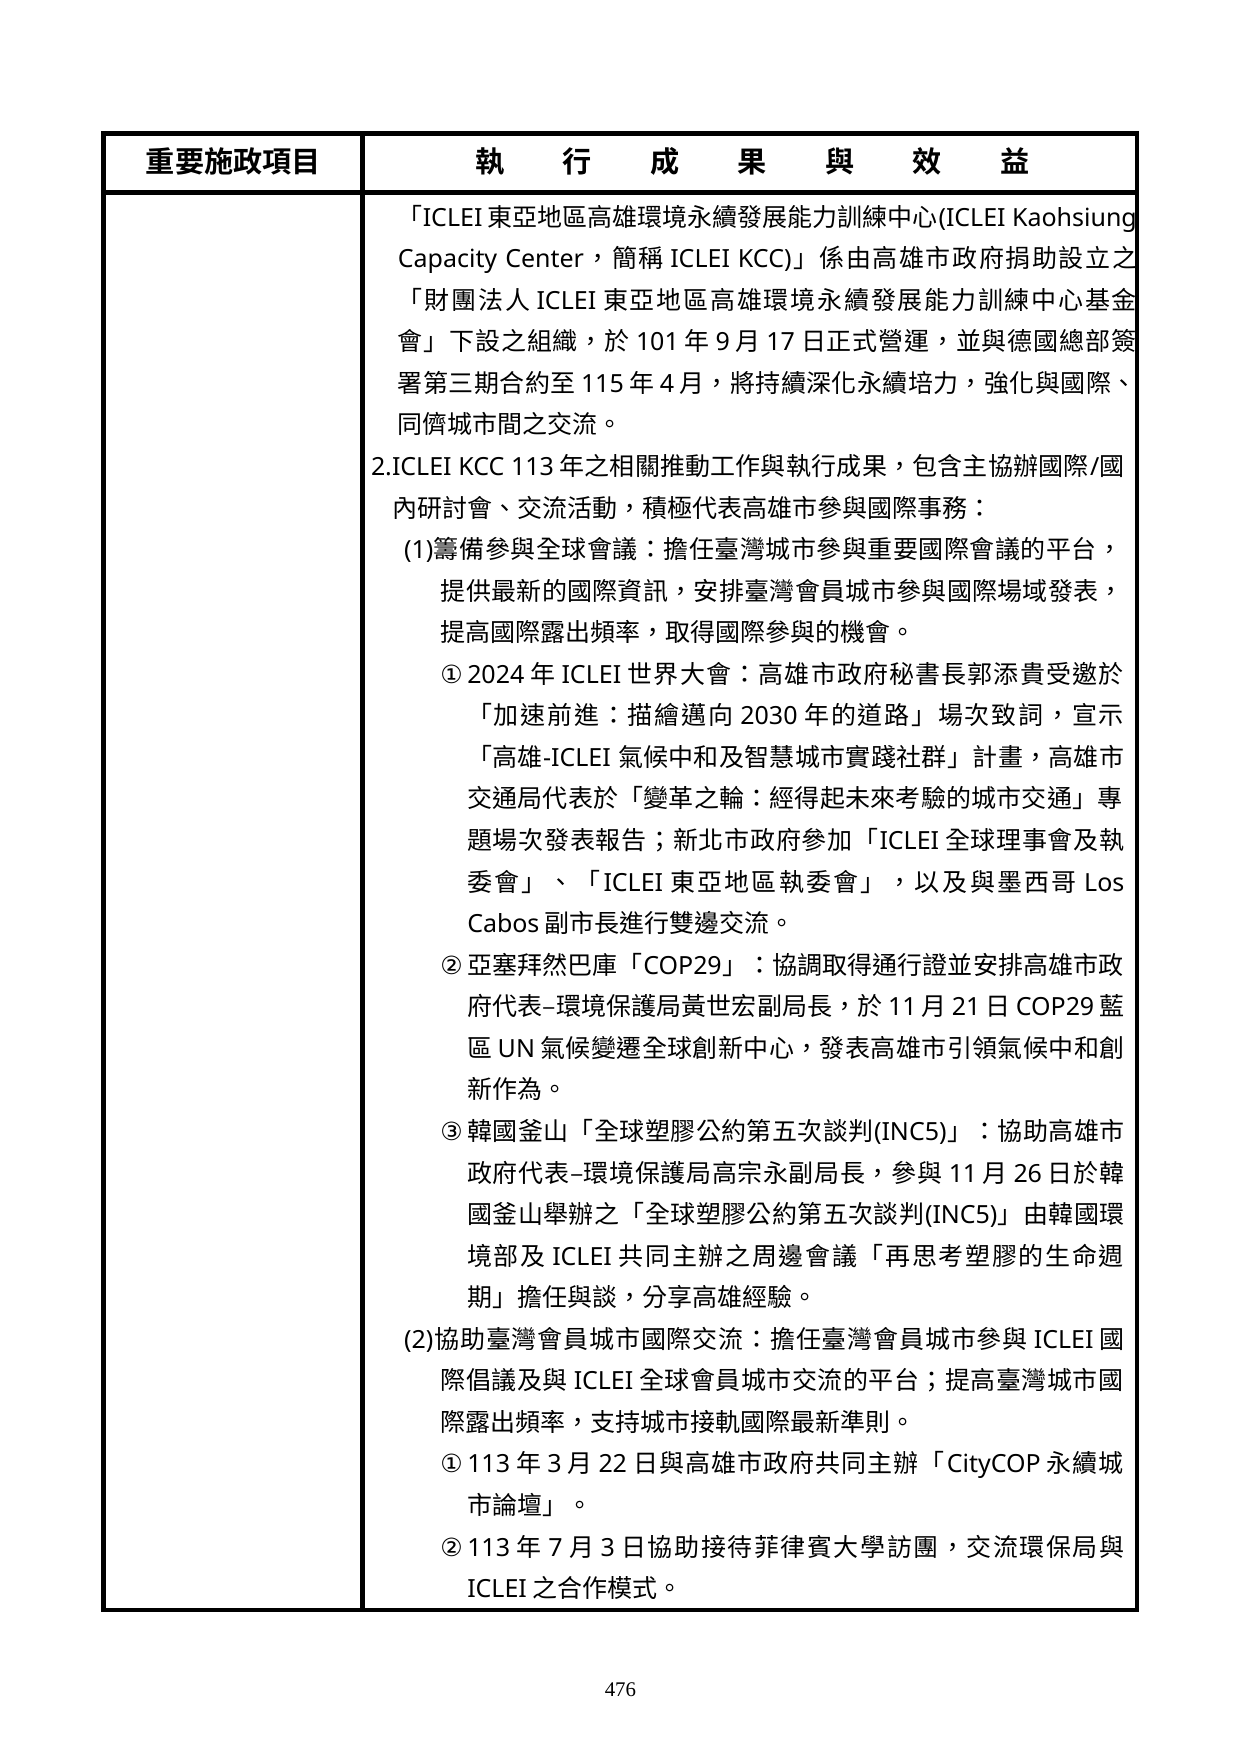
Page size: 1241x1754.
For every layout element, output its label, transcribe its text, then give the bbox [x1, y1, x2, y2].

table_cell 1.113年度受理固定源設置56件次、變更7件次、操作66件次、異動305件次、展延381件次及補換發證208件次，共計1,023件次。核發設置許可證74件、操作許可證730件。 2.執行702條製程許可證法規符合度查核，40根次公私場所排放口定期檢測現場監督作業，5點次之生煤含硫量檢測作業。 3.辦理5場次空污減量輔導會議、1場次法規宣導說明會及10場次技師簽證固定污染源許可文件查核作業。 1.本市公告應連線第一批至第五批公私場所共有30家工廠113根排放管道，除中鋼公司4根次無法裝設儀器之管道外，其餘皆已完成連線；而非公告對象自行連線共有8根。 2.相對準確度測試查核40根次、相對準確度測試監督35根次、標準氣體查核40根次、不透光率查核11根次、不透光率監督34根次、二氧化氮查核11根次、法規符合度查核55根次及現場評鑑3場次。 3.113年辦理「CEMS管理辦法宣導說明會」1場次。 1.113年度1-12月執行空污費申報建檔共5,452家次，空污費審查共5,452家次，收繳空污費共4億8,143萬餘元。 2.多元化查核，藉由現場查核、上下游比對及與固定空氣污染源管理資訊系統比對等方式，強化數據正確性及確認業者申報方式之合理性，其113年度共追繳空污費4,064萬元。 3.113年度共辦理2場次法規暨申報系統使用說明會，共邀集347家公私場所與會輔導。 1.執行159家次VOCs納管行業法規符合度查核及排放量確認作業。 2.VOCs行業別申報審查582件次、加油站相關申請文書審查434件次。 3.執行石化業設備元件檢測50,020個。 4.執行排放管道VOCs檢測10根次、管道異味官能檢測作業15點次、內浮頂槽浮頂上方VOCs濃度檢測20點次、半導體及光電業排放管道定性定量檢測20點次於酸性氣體檢測10根次。 5.執行50家加油站之油氣回收(A/L)檢測作業，另執行25站次氣漏檢測。另執行加油站油氣回收設施現場查核及輔導52站次，查有相關油氣逸散單元，現場立即輔導業者進行修護改善，VOCs逸散減少量為68.28噸。 1.轄內未列管公私場所清查作業256家次、戴奧辛及重金屬污染源巡查作業及法規符合度查核86根次。 2.可能污染來源工廠巡查作業407家次，並辦理輔導改善會議及輔導改善示範作業各2場次。 3.農廢露天燃燒巡查512公頃、設置露燃AI監控設備4處，共掌握露天燃燒點位289處。 4.執行管道檢測作業計戴奧辛13根次、重金屬4根次、PSN 5根次、異味10點次。 5.執行空氣污染物空品監測作業計戴奧辛4次、重金屬2次，揮發性有機物35次及酸鹼氣體12點次。 6.固定式OP-FTIR共4站連續監測各366日、移動式OP-FTIR移動站監測作業7場次共1,282小時。 1.室內空氣品質管制 核發室內空氣品質自主管理標章有效期總計261張，分別為優良級標章180家、良好級標章81家。 2.餐飲業油煙污染管制 受理申請餐飲業及攤商裝設或租賃空氣污染管末處理設備案件，已完成補助核發53家餐飲業，其中設備採用購置方式有54台、租賃有27台，共計新增81台設備，每年可削減懸浮微粒2.4008公噸、非甲烷碳氫化合物1.6163公噸。 3.紙錢集中燒及以功代金推廣 (1)於三大節慶及平日紙錢集中燒總收運量為1,417.20公噸。 (2)113年度1-12月以功代金響應金額總計為新台幣178.8萬餘元。 (3)統計113年紙錢集中焚燒及以功代金成果，推估約可減少燃燒紙錢1,434.68公噸，減少粒狀污染物污染物排放量5.06公噸。 1.完成排放量減量分析作業：高屏地區空氣污染物總量管制第一期程共列管468家既存固定污染源，統計至第一期程最後四季，實際減量約10,527公噸空氣污染物。 2.已核發削減量差額共113件，TSP、SOx、NOx、VOCs核發量分別為803.2、5,645.1、9,297.1、2,920.3公噸；並已有完成101件差額交易移轉案件，總交易移轉量合計為2,625公噸，及已辦理49家次固定污染源空氣污染物抵換。 3.已完成106家次公私場所提出新設或變更固定污染源污染物排放量增量抵換來源案件申請會審審核。 4.統計目前尚有實際削減量差額證明有效期屆滿辦理展延前，須將指定20%差額限交易予不同法人，包含：粒狀污染物約734公噸、硫氧化物634公噸、氮氧化物1,058公噸、揮發性有機物294公噸。環保局已於113年12月13日辦理總量管制說明會向各公私場所宣導。 5.已完成122家次清查作業，初步推估每年約可增加52萬元空污費稅收，並已完成8場次VOCs減量協談會議，顯示仍有改善及減量空間，預估完成後可減少66公噸排放量。 1.113年度營建空污費共徵收4,802件，徵收金額433,916,149元。 2.113年度共計完成19,674處次營建工地、河川疏濬工程等之(稽)巡查及建檔作業；1,819點次固定源散性粒狀污染物稽巡查作業；408處次工業區路面巡查作業、222點次營建噪音巡查及執行港區巡檢工作。 3.邀請本市營建業主、承包商、公家機關等單位，參與「營建工程空氣污染防制費查核及巡查管制宣導說明會」、技術轉移教育訓練、「優良智慧工地觀摩活動」。 4.推動本市營建智慧工地，落實智(自)主管理，核發129張施工機具清潔排放自主管理標章、27處營建工程設置科技化污染管理設施設備進行智慧監控、5處大型拆除或新建工程架設CCTV監控作業即時監控系統架設、58家工地及72家工廠參加自主管理並認養洗掃周邊道路，年度洗掃道路長度為67,554.15公里，PM10削減量達175.64公噸。 1.113年完成高屏溪裸露灘地里嶺大橋至雙園大橋間例行性巡查120天次。 2.113年辦理4場次校園宣導、2場區里宣導說明會，宣導人數共約1,065人次。配合環境部推動事項辦理1場次高屏溪河川揚塵預通報中級演練辦理1場次跨部、跨區聯繫會議。邀請專家學者辦理1場次綠色韌性工法現地勘查會議及河川智能改善措施會議。 3.113年針對高屏溪沿岸疏濬工程與砂石場周邊道路進行15,636公里洗街作業里程認養。 4.採用2部中型油電複合動力洗街車、2部柴油動力洗街車及2部小型掃街機具，針對本市PM10濃度較高行政區域與高屏溪沿岸道路，進行加強街道揚塵洗掃工作，113年度共計完成機具洗街26,957.28公里、機具掃街4,341.36公里。 5. 推估TSP削減量：360.176公噸；PM10削減量：69.134公噸；PM2.5削減量：16.708公噸。 1.113年度共計核定10案空品淨化區及10案清淨空氣綠牆，新增空品淨化綠地面積共4,588M2、綠牆垂直綠化面積共431.35 M2，並完成本市3個行政區（鳳山區、大寮區、小港區）全區裸露地調查，以上共計巡獲17筆裸露地，面積約為1.9825公頃，經輔導改善後，裸露地綠化或改善總面積約1.917公頃，改善完成率96.7%。 2.推動媒合72家企業及社區認養91處空品淨化區。 1.完成車牌辨識作業3,228,770輛次，取車號唯一為1,519,706輛次，已定檢數1,142,730輛次，經車牌辨識作業查驗行駛中車輛定檢率為75.2%。 2.完成機車路邊攔檢2,131輛次，其中不合格數268輛次，不合格率為12.6%；檢測不合格機車已複驗244輛次，改善完成率為91%。 3.113年淘汰1-4期老舊機車共41,336輛。 4.空氣污染物削減量統計截至113年12月止，NOX削減量為97.9噸，PM2.5削減量為18.6噸，NMHC削減量為441.7噸，CO削減量為1,305.4噸，主要的削減量來自定檢不合格機車調修改善、老舊機車淘汰、未定檢機車路邊攔檢不合格複驗改善。 5.二行程汰舊補助已完成撥款450件。汰舊並新購電動二輪車補助已完成撥款1,398件。純新購電動二輪車補助已完成撥款4,895件。 6.完成年度充電站巡檢工作21座及使用率低充電站拆除或轉移1座公共充電站。 1.113年柴油車檢測排煙22,186輛次，取得柴油車自主管理標章20,965輛次。 2.完成路邊攔檢排煙260輛次,不合格92輛次,不合格率為35.4%；油品送驗40件進行含硫量檢測，其中有3件檢驗不合格。 3.授權13家認可保養廠站執行排煙檢測作業，113年檢驗5,153輛。 4.推動「行動檢測站」到場檢測服務作業，113年檢驗4,802輛，核發4,573張自主管理標章。 5.執行車上診斷系統(OBD)查驗88輛，9輛異常車輛現已完成改善。 1.第一期空氣品質維護區，111年2月5日實施，統計113年進出車輛符合率89.3%。 2.第二期空氣品質維護區，112年4月20日實施，統計113年進出車輛符合率97.6%。因應高雄港區第七貨櫃中心開始營運，擴大劃設修正管制範圍及對象，包含船舶、柴油車輛、施工機具及無牌解櫃車輛，已於113年12月13日進行修正草案預公告。 3.高雄市鹽埕國民小學空氣品質維護區，113年9月1日實施，統計113年進出車輛符合率91.2%。 4.高雄市崗山之眼、旗津海岸公園、紅毛港文化園區及衛武營國家藝術文化中心等觀光風景區空氣品質維護區，預計114年7月1日正式實施管制。 5.高雄市四座資源回收廠及清潔隊停車場為空氣品質維護區，113年12月5日市政會議審核通過，後續提送環境部審議，預計114年8月1日實施。 6.高雄國際航空站空氣品質維護區，113年12月5日市政會議審核通過，後續提送環境部審議，預計114年10月1日實施。 7.高雄臨海產業園區空氣品質維護區，管制對象為柴油車輛，已於113年9月23日辦理協商會議。 1.蒐集本市及鄰近空品區環境背景與空品資料，以瞭解環境負荷及空氣品質現況。本市113年空氣品質良率(AQI≦100)為90.3%，首度突破九成，顯示高雄市空品呈逐年改善趨勢。 2.依空氣品質現況、未來發展趨勢及本市地方特色，研擬各項空氣品質管理目標與對策，撰寫「高雄市空氣污染防制計畫（113年至116年）」。 3.整合各項空氣品質管理成效宣導成果，並辦理1場次成果發表宣導活動，參與人數約1,600人。 4.空氣品質管理中心系統中建置緊急應變查詢處理系統，整合GIS圖資功能，提供空氣品質資料、氣象資訊、工業區環境監測資訊、CEMS資料、固定污染源相關查詢功能，並於地理資訊系統內以圖示、圖表顯示查詢結果。 視空氣品質狀況，啟動空氣品質惡化相關防制措施，113年共啟動86天。 維護本市轄內1,350點空氣品質微型感測器，經由分析監測數據，掌握污染熱點區域及好發時段，作為空氣污染稽核輔導應用參考，以提升稽查成效，彙整113年度裁罰件數為55件，累積開罰911.5萬元。另針對污染事件提供分析累積應用328件次。 113年度審查案件數，合計共4件。初審及現勘後全數合格，已函送高雄國際航空站辦理後續複審事宜。 交通噪音監測：113年度完成本市各噪音管制區民眾陳情交通噪音監測共4件。 1.113年聲音照相科技執法設備共計22套(固定式20套、移動式2套)。 2.113年辦理環警聯合稽查117場、執行移動式聲音照相124場，共計241場。 3.113年疑似噪音車輛通知到檢3,946件，檢測2,028輛次，裁罰件數1,338件，累積開罰247.23萬元。 執行本市24處噪音測站定期監測，監測結果按季陳報市府主計處及環境部。 執行本市環境中射頻電磁波及環境中極低頻電場及磁場非屬原子能游離輻射之檢測業務，共計檢測40件。 1.人工監測站：本市設有5座，每月採樣1次，監測項目包括總懸浮微粒(TSP)、鉛、落塵量、氯鹽、硝酸鹽及硫酸鹽等，全年檢測160件樣品，280項次，檢測結果皆按月公布供民眾查詢。 2.自動監測站及監測車：本市設有5座空氣品質自動監測站及環境部13站，共計18站，並另設置3部空氣品質監測車，全天候24小時監測本市空氣中懸浮微粒(PM10)、細懸浮微粒(PM2.5)、臭氧、總碳氫化合物、二氧化硫、氮氧化物、一氧化碳等項目，監測數據即時傳送至市府資訊中心，可提供市民即時空氣品質查詢服務。 1.嚴格管制工廠、經中央主管機關指定之事業及污水下水道系統所排放之放流水水質，合計稽查1,872次、採樣593次。 2.對嚴重污染者限期改善，逾期不改善者處以按日連續處罰，並督促改善廢水處理設備，處分40廠次限期改善。 3.勤查廢水處理設備及督促事業依規定設置廢水處理專責人員，已有效防治水污染，完成設置專責人員事業查核353家。 4.落實審核水污染防治各項許可文件，並依法徵收審查費、證書費及規費，完成轄內水污染防治許可案件審核共1,277件，依申請案件類別統計，申請水污染防治措施計畫者有313件、排放地面水體許可證145件、簡易排放許可文件229件、貯留許可文件83件、營建工地逕流廢水削減計畫410件、水措及污泥處理改善計畫4件、廢水管理計畫8件、試驗計畫書6件、CWMS措施說明書及確認報告書79件。 5.辦理法規說明會，加強宣導水污染防治技術、轄內流域水污染管制區草案說明，並持續推動畜牧業者及農民釐清沼液沼渣施肥相關疑慮，113年度辦理事業水污染防治法規說明會於6月13日、6月20日、7月17日、7月31日、10月29日及11月7日，共7場，對象為本市列管事業(包含畜牧場、水污染管制區村里民眾等)，說明會主題為「沼液沼渣媒合宣導會」、「高雄市後勁溪水污染管制區(草案)公聽會」及「阿公店溪水污染管制區(草案)公聽會」等。 6.辦理水污染防治費徵收、查核、審查結算等作業，提升申報審查品質，共完成通知查核54家、催繳335家及輔導報繳317件。 7.提升畜牧糞尿廢水處理之資源再利用，提高氨氮回收量及農地農作之效益，輔導辦理畜牧場推動沼液沼渣及放流水回收138家，完成沼液集運2,552趟次、集運施灌量10,013.5公噸。 於113年12日14日辦理水環境巡守隊成果發表會，感謝水環境巡守志工這ㄧ年來，對高雄市區內水環境品質辛苦的維護，及增進巡守隊彼此間的交流，加強巡守隊與環保局間的聯繫。 1.河川水質監測:每月分析本市愛河、前鎮河、鳳山溪、後勁溪、鹽水港溪、典寶溪、阿公店溪（環保局2處監測站）等水質，全年檢測277件樣品，4,201項次。 2.湖潭水質監測:每月分析本市內惟埤、蓮池潭、金獅湖等水質，全年檢測14件樣品，126項次。 1.持續監控本市飲用水水質、並加強進行自來水水質監測、包盛裝飲用水水源水質稽查與水源供應許可證之核發，掌握水質狀況，以確保本市飲水之安全。 (1)執行自來水配水系統用戶管線固定點採樣共完成524件，合格515件，合格98.28%，不合格項目已立即要求自來水事業改善完成；簡易自來水抽驗水樣7件，合格6件，合格率85.71%。 (2)執行自來水淨水場水源水質稽查計53場次，合格率98.11%；執行簡易自來水水源水質稽查計8場次，合格率100%。 (3)執行飲用水連續供水固定設備稽查536件，合格率99.63%；抽驗水質303件，合格率100%。 (4)執行自來水水質處理藥劑稽查12件，合格率100%；採樣檢驗藥劑12件，合格率100%。 (5)執行包裝及盛裝飲用水水源查驗20件，合格率85%，不合格部分已請業者改善完成；盛裝水站(加水站)核發水源供應許可證406件次，稽查126件次。 2.飲用水水質檢驗全年檢驗1,341件樣品，10,632項次，其中包括自來水水源水質及其管線水質、簡易自來水水源水質、地下水水源水質、飲水機水質及市民免費飲用水之檢測服務等。 3.飲用水水源水質保護區或飲用水取水口一定距離內之土地申請查註案件213件，查註地號為712筆。 4.飲用水安全維護之宣導： (1)113年9月11日飲水設備維護好，你我飲水沒煩惱/高雄市政府環境保護局臉書。 (2)113年10月29日水源水質保護區，零污染飲水安心每一口/高雄市政府環境保護局臉書。 (3)113年12月25日飲水設備維護好，你我喝水沒煩惱/高雄市政府環境保護局臉書。 5.113年度辦理「安全飲用水宣導」之活動於113年4月11日、113年4月16日、113年4月18日、113年4月26日、113年5月3日、113年5月29日、113年7月11日、113年8月8日、113年8月10日、113年9月8日、113年10月24日，共辦理13場次，參與人數共計846人，對象為高雄市加水站水源供應業者、高雄市醫療院所、長照機構、護理之家、交通場站、圖書館、社教機構、政府機關、簡易自來水管理單位及學校師生，宣導主題為「安全飲用水、水源供應許可管理辦法、飲用水連續供水固定設備使用及維護管理辦法」及「DIY簡易淨水系統實作」等。 1.113年度高雄市土壤及地下水調查及查證工作計畫： (1)完成250組土壤樣品分析及147口次地下水監測井採樣分析作業。 (2)執行本市上半年497口及下半年476口地下水監測井巡查作業，並計94口外觀維護、16口井體修復、49口井況評估、25口再次完井、5口異物排除、4口標準監測井設置、13口標準監測井廢井、19口簡易井設置及21口簡易井廢井等作業。 (3)每月一次場址現場監督查核工作。 (4)辦理3場次(9小時)土壤及地下水污染整治技術與相關法令教育課程、2場土污法相關法規說明會及3場次校園土壤及地下水污染預防觀念宣導說明會。 (5)辦理網路申報審查本市今年3次約1,184家貯存系統申報資料；執行本市16處地下儲槽系統基本資料及法規符合度查核及40處具高污染潛勢地下儲槽系統預防性體檢工作，並審核新設、更新設置計畫及完工報告書計17件。 (6)執行並完成50處地上儲槽缺失複查及2處新增地下儲槽符合度確認及輔導工作。 (7)配合環境部執行阿公店溪之阿公店橋、河華橋與前州橋、舊港橋三處河段3段河道之底泥品質管理工作、高雄市轄內農地土壤污染預防之定常性工作(包含灣裡圳、湖內二仁圳、曹公圳、復興渠等4站次水質連續自動監測)、事業土地污染預防工作(A群54家、B群18家及C群14家現勘輔導作業)。 2.「中油高煉廠土壤與地下水污染監督管理與專業技術支援計畫(計畫期程至113年10月)」： (1)執行第1-1區及第2-1區土壤污染改善完成查證作業，計執行7點次土壤VOCs、TPH分析作業。 (2)執行第三區離地改善土方改善完成查證作業，計執行1點次土壤重金屬、VOCs及TPH分析作業。 (3)執行第四區土壤及地下水污染改善完成查證作業，計執行22點次土壤VOCs及TPH分析作業；計設置6口簡易井、1口標準井，及執行8口次地下水VOCs及TPH分析作業。 (4)執行第三階段土壤及地下水污染改善完成查證作業，計執行183點次土壤VOCs及TPH分析作業；計設置16口簡易井、1口標準井，及執行23口次地下水VOCs及TPH分析作業。 (5)累計20次廠內列管場址現場查核作業(每2週1次)及10次廠外列管場址現場查核作業(每月1次)。 (6)協助辦理6場次中油高煉廠監督查核會議。 (7)完成66件報告審查及協助辦理11場專案分組會議。 3.「高雄市前鎮區瑞南段含氯有機溶液非法棄置場址風險管控計畫(計畫期程至113年12月)」 (1)完成約6噸含氯有機廢液抽除及清運處理作業。 (2)完成8口次地下水井設置。 (3)完成42組地下水採樣檢測分析工作。 (4)完成14組地表(室外)、室內空氣採樣檢測分析工作。 (5)每月至少一次場址現場監督查核工作。 (6)辦理周邊地下水污染團變動控制工作，對污染團移動進行周界污染物圍堵控制作業。 (7)辦理健康風險評估工作，包含健康風險溝通、問卷設計、收集及結果評析。 4.「112年度高雄市土壤及地下水品質監測及管理計畫(計畫期程至113年5月)」： (1)每月一次場址現場監督查核工作(路竹區、彌陀區、岡山區、燕巢區、大社區、前鎮區)。 (2)完成31組土壤樣品分析及35口地下水監測井採樣分析工作；標準監測井廢井13口次、標準監測井設置1口次、簡易監測井設置4口次及簡易井廢井4口次。 (3)每四個月定期審查本市加油站申報資料。 (4)完成土污法八九條公告事業判定1,295件；土壤污染評估調查及檢測資料審核64件；公告事業現場查核54家。 (5)辦理3場次土壤及地下水污染整治技術與相關法令教育課程或訓練。 5.「113年度高雄市土壤及地下水品質監測及管理計畫(計畫期程至114年3月)」： (1)每月一次場址現場監督查核工作(路竹區、彌陀區、岡山區、燕巢區、大社區、前鎮區)。 (2)完成22組土壤樣品分析工作及22口地下水監測井採樣分析工作；標準監測井設置3口次、簡易井設置3口次、10口簡易井廢井。 (3)每四個月定期審查本市加油站申報資料。 (4)完成土污法八九條公告事業判定1,119件；土壤污染評估調查及檢測資料審核45件；公告事業現場查核57家。 (5)辦理2場次土壤及地下水污染整治技術與相關法令教育課程或訓練。 1.本市目前公告及列管之土壤、地下水污染場址總計58處，包括15處整治場址、36處控制場址、4處應變措施計畫場址及3處地下水受污染限制使用地區，列管面積約669.15公頃。 2.本市113年度異動公告列管之土壤、地下水污染場址為1處，苓雅區2處場址合併為一處控制場址。 3.本市113年度解除公告列管之土壤、地下水污染場址總計4處，包括3處控制場址及1處應變措施計畫場址。 4.113年度共召開本府土壤及地下水污染改善推動小組4場次及專案分組委員46場會議。 1.輔導本市512家列管毒化物業者依毒性及關注化學物質管理法規定運作，現場輔導查核共計1,006家次，告發25件，辦理毒性化學物質運送聯單報備及變更共47,669件。 2.審核及核發毒化物許可證、登記文件、核可文件、關注化學物質核可文件、專責人員設置等新申請、換發、補發、展延、註銷案件共647件。審核「危害預防及應變計畫」、「運送之危害預防及應變計畫」、「應變器材、偵測及警報設備設置及操作計畫」共364件。 3.會同警察及監理單位人員實施「高雄市加強毒性化學物質運送管理聯合輔導稽查實施計畫」，計畫期間計攔檢42車次，攔查結果符合規定。 4.本年度邀請專家學者針對毒化物運作業者發生毒化災或火警事故，並擇毒性及關注化學物質達分級運作量之業者執行現場勘查輔導，提供毒化物運作業者改善建議，共8家。 5.113年3月28日辦理2場次毒性及關注化學物質管理法規宣導及系統操作說明會、113年8月5日辦理2場次毒性及關注化學物質管理法規宣導及系統操作說明會。 6.113年5月17日及113年10月25日辦理2場次學校安全使用化學物暨食安宣導活動、災害防救疏散避難宣導活動及演練及運作化學物質宣導說明會。 7.113年11月22日辦理113年度高雄市毒性及關注化學物質管理執行成果暨聯防組織交流分享會。 1.加強環境用藥製造、販賣業及病媒防治業之查核，並辦理環境用藥製造、販賣業及病媒防治業之許可執照審核，共計列管環境用藥製造業3家、販賣業70家、病媒防治業214家、告發處分56件。 2.113年度依據環境用藥管理法相關規定，加強偽造、禁用、劣質環境用藥及其標示查核，計查獲偽造、禁用、劣質環境用藥53件；執行市售環境用藥標示查核1,105件，環境用藥廣告查核250件。 3.環境用藥宣導： 113年2月3日社群網站發布「環境用藥照步來-春節掃除尚安心」、113年2月11日社群網站發布「進口環藥須許可-攜帶環藥限自用」、113年4月19日社群網站發布「拿出你的筆記本~迎接環境用藥小學堂」、113年7月10日社群網站及影音網站發布「販售環境用藥~你不能不知道的事」、113年12月10日社群網站發布「環藥小學堂開課啦！」。 4.113年5月29日辦理1場次環境用藥管理法規及資訊系統操作說明會、113年9月24日辦理1場次環境用藥安全宣導說明會、113年9月24日辦理1場次環境用藥管理法規及資訊系統操作說明會。 5.除草劑宣導： 113年度辦理「非農地禁用除草劑宣導」活動共5場次，參與人數共計405人，宣導內容涵蓋除草劑對環境的影響並配合電動割草機除草示範，強化民眾對環保之認同進而以機械除草取代除草劑。 1.毒災聯防組織編制規劃： 本市列管毒性化學物質運作廠商達421家，為能即時於毒性化學物質災害事故發生時，迅速啟動聯防組織成員協助救災，依區域及毒化物特性分為13組，並不定期辦理相關訓練課程，以加強現場應變人員對毒災處理程序及應變設備操作之熟悉程度。 2.無預警通聯測試： 針對本轄毒化物運作業者辦理毒化物運作場所災害通聯測試，113年度共計辦理30場次。 3.現場無預警測試： 針對本轄毒化物運作業者辦理現場無預警測試及毒災沙盤推演，以隨機抽測方式對工廠單位進行施測，由現場人員立即進行應變處置，加強廠方救災應變能力，113年度共計辦理13場次。 4.毒災通聯測試： 針對本轄區聯防組織業者，進行災害資訊聯人電話測試，確認業者登載於聯防資訊系統電話正確性，113年度共測試206家。 1.113年2月29日配合辦理「高雄市三合一(動員、戰綜、災防)會報正式演練」。 2.113年7月25日配合本府辦理「民安10號演練」。(因凱米颱風發布陸上颱風警報，為即時投入災害救援任務，故停辦此演練。) 3.113年9月21日配合教育部於國立中山大學辦理「國家防災日示範演練」。 4.113年11月8日於聯成化學科技股份有限公司林園廠辦理「高雄市毒性及關注化學物質災害應變演練」。 5.113年11月28日辦理「高雄市政府環境保護局毒災應變模擬演練」。 6.113年12月10日辦理「毒災模擬演練-平板系統操作說明」。 7.擇定本市岡山本洲產業園區作為本年度災害疏散避難規劃之標的，藉由ALOHA模擬模式針對岡山本洲產業園區範圍內之毒化物運作場所進行毒化物災害風險潛勢分析，並將風險潛勢結果透過地理資訊系統進行圖層套疊，評估鄰近收容點之適切性。 1.每週垃圾清運5日，113年清運541,340公噸。 2.本市實施垃圾不落地措施，包含各級公私立學校，民眾配合良好，不僅減少垃圾堆置點及髒亂產生，同時提升市容景觀。 3.維護市容環境，每日執行街道清掃，113年人力清掃慢車道面積 1,469,854,800平方公尺；113年掃街車清掃快車道面積 395,980,155平方公尺。 4.為維護市容觀瞻及增加停車位，廢棄車輛委託民營拖吊，113年移置汽車317輛、機車2,149輛。 1.廚餘回收每週隨垃圾車回收5日，113年廚餘回收量69,943公噸，回收率4.05%。 2.資源回收每週每條清運路線由資源回收車回收2日，113年資源回收量96萬3,095公噸，資源回收率57.26%。 3.「高雄市巨大廢棄物回收再利用廠」，113年(截至11月)巨大廢棄物回收再利用26,985公噸、回收再利用率90.25%。 4.113年度於龍華市場辦理「我自己有『袋』，無塑來買菜」減塑宣導活動，除宣導攤商不主動提供一次性塑膠袋，自113年6月1日起至11月30日止，民眾只要自備購物袋或環保容器，進行「不塑消費」，即有機會抽得龍華市場減塑消費券，單龍華市場就有91家攤商響應，預估活動期間可減少約13萬個塑膠袋使用，減量率約20%。 5.輔導高雄市願意提供環保外送服務共計有205家業者，並於113年於三多商圈20家店家辦理自備循環容器優惠活動，活動自113年6 月1日至11月30日止，活動期間減少使用一次性飲料杯2,280個與 一次性紙餐盒2,374個，共計減少碳排放量1,198.8 KgCO2e。 6.辦理113年度回收達人資源回收兌換活動(含區隊活動)及希望種子資收站兌換活動，回收廢乾電池7,554.68公斤。 7.113年度查核輔導政府部門、學校、百貨公司及連鎖速食店等一次用塑膠吸管使用情形297家次。 1.登革熱防治作業持續配合市府「孳檢為主，消毒為輔」之登革熱防治策略，除進行本府各機關、學校、團體及公私場所登革熱病媒蚊孳生源之清除、輔導及檢查外，並特別加強宣導一般民眾對於室內外環境孳清工作之重視。 2.環保局所屬各區清潔隊配合各區公所列管之空地髒亂資料，由區公所先行確認複查後，函請環境髒亂空地之所有人限期改善，並由環保局配合督促改善。若屆期經稽查仍未改善，環保局則依廢棄物清理法予以告發處分。 3.針對確定及疑似病例個案周遭，加強其室內外緊急防治工作(含孳生源清除、孳生源檢查及戶內外消毒)。 4.113年仍配合本府『生態滅蚊』之策略，工作上則以『孳檢為主、消毒為輔』，實務上由環保局登革熱防治隊及各區清潔隊於平日進行室內外孳檢工作，於有發現孳生源時，再進行必要之噴藥消毒工作，一方面避免藥劑噴灑過度污染環境及病媒蚊產生抗藥性、一方面亦避免民眾因過度噴藥爆發民怨。 5.針對登革熱高風險及列管場域，由登革熱防治隊及各區隊派員續進行孳檢工作以降低病媒蚊密度，另為呼籲民眾落實登革熱居家防治，落實執行公權力並搭配各里進行家戶宣導，由家戶自身做起，務求滅絕病媒蚊孳生源。並由登革熱防治隊繼續佈放誘殺桶，持監測本市病媒蚊的密度，將所收集數據來反映該區成蚊密度，供各區級指揮中心作為參考。 6.113年輔導檢查清除22,379里次、清除髒亂點10,083處、清除孳生源678,004公斤。孳生源投藥54,152處、總消毒面積15,089,665㎡；登革熱病媒蚊防治工作總投入人力102,908人次。 7.依據「高雄市登革熱生態滅蚊防疫計畫」，113年度本府維持執行1次預防性定期戶外消毒工作，避免噴藥過度造成環境污染及蚊蟲抗藥性影響防疫，並於實施前先函請各區公所，轉知所屬各里辦公處及里民配合居家環境整頓以提昇防治效果，實施期間為113年3月7日至113年4月30日；餘則針對登革熱個案或特定事件造成之環境衛生不良區域實施消毒作業。 製作電子宣導圖卡積極宣導民眾「做好環境整頓為主、投以滅鼠餌劑為輔」之正確防除觀念，以防治家鼠危害，維護居家環境品質。採購滅鼠藥劑以進行家鼠防治及防範鼠類相關疫病。 1.每年年底由各區隊提報來年各行政區清疏目標及路段，並定期將每日清疏作業情形上傳溝渠清疏平台公告市民周知，另發現水溝結構異常將立即通報相關單位進行改善，務使市區排水順暢，保護市民生命財產安全。 2.113年清疏長度共3,087.003公里，清疏污泥重量18,230.99公噸。 每年汛期前完成各行政區域易淹水路段清疏作業，提升易淹水路段排水順暢度，並於豪雨特報及颱風期間，請各區清潔隊再次加強轄區易淹水及低窪路段洩水孔巡檢作業，以確保排水順暢。 1.配合環境部環境管理署政策持續推動「全面提升優質公廁精進計畫」，逐年辦理公廁特優場所認證，加強公廁維護檢查，113年共檢查本市列管公廁73,527座次。 2.每月將彙集各區清潔隊公廁檢查成績報表，提報環境部EcoLife網頁系統。 3.為支援提供本府各機關團體、市民辦理各項活動使用，環保局備有流動廁所2輛，113年度租用93車次，租金收入215,600元。 113年環境部環境管理署，補助汰換低碳垃圾車23輛(6立方公尺密封壓縮式垃圾車1輛、8立方公尺密封壓縮式垃圾車5輛、10立方公尺密封壓縮式垃圾車2輛及12立方公尺密封壓縮式垃圾車15輛)。 1.推動執行機關加強辦理資源回收工作，利用勤前教育、勞安訓練及教育訓練課程，加強宣導回收清運及貯存之作業及規範。 2.配合環境部管理署推動資源回收相關工作，包括推廣市場不主動提供一次性塑膠袋；追蹤輔導歷年推動設置之資源回收站持續經營及精進作法，於資源回收貯存空間增設多種分類設施並加強環境美化，補助12處社區及36處學校機關購置資源回收設施。 3.加強轄區責任業者約3,906家及販賣業者列管約6,465家，主動稽查商品是否確實標示資源回收標誌及是否依規定設置資源回收設施。 4.落實回收處理業的管理，針對轄區達一定規模登記為回收處理業者82家，未達一定規模回收業者183家，實施輔導事宜，以有效落實形象改造工作。 5.加強辦理資源回收宣導活動場次達918場以上，並藉由電子媒體或平面媒體提升宣導效益，媒體宣傳(導)則數達386則，另為配合環境管理署政策，加強廢照明光源防破宣導、二次電池回收宣導、廢紙容器與廢紙分開回收宣導、玻璃分色宣導及電子電器逆向回收宣導工作。 1.為因應本市清潔隊人力不足與儲備人員用罄問題，業已公開辦理「110年清潔隊員甄試」，總計錄取850名正、備取員額，冀可有效補足至113年之人力缺口。 2.其中正取人員172名及第一梯次備取人員35名、第二梯次備取人員86名、第三梯次備取人員17名，第四梯次備取人員86名、第五梯次備取人員25名、第六梯次備取人員70名、第七梯次備取人員29名，第八梯次備取人員100名、第九梯次備取人員24名、第十梯次備取人員69名、第十一梯次備取人員46名、第十二梯次備取人員62名均已分發進用。 1.環境部113年度辦理「112年度垃圾焚化廠焚化底渣再利用查核評鑑」，本府榮獲「特優」。 2.執行垃圾焚化底渣委託及自辦篩分再利用處理計畫，113年度1-12月再利用處理中區、南區、仁武、岡山資源回收廠及路竹掩埋場活化工程產出底渣(含損耗)共189,973.02公噸。 1.輔導轄內再利用機構新設申請：為落實我國推動廢棄物管制政策以「資源循環零廢棄」為目標，透過源頭減量、重覆使用、物料再生、能源回收等政策，輔以「物質永續循環利用」及「資源利用效率極大化，環境衝擊影響極小化」，積極推動廢棄資源循環整合，降低以焚化或掩埋之處理方式，經統計113年，本轄領有再利用檢核身分之再利用機構共計430家。 2.輔導轄內既設再利用機構提升量能：統計113年，事業廢棄物再利用率共計87.69%。 1.清運處理本市水肥公民營清除處理機構清除之水肥，轉運至污水下水道系統處理廠處理，113年度共處理本市水肥79,312.84公噸。 2.113年度環保局大寮衛生掩埋場處理本市廢棄物溝泥計17,027.50公噸，民生污水處理廠(水利局轄管)污泥計0公噸，鳳山溪河道清淤淤泥計1,485.40公噸。 3.113年度環保局路竹阿蓮區域性垃圾衛生掩埋場妥善處理本市中、南區資源回收廠及岡山、仁武焚化廠產生之飛灰衍生物共計60,511.64公噸。 1.辦理南星計畫中程計畫暨各掩埋場第十七期環境品質監測計畫(後續擴充)。 2.西青埔衛生掩埋場辦理沼氣再利用發電，113年度共處理沼氣計222.128萬立方公尺，發電量計355.4萬度。 3.已封閉復育完成之大社與旗山垃圾掩埋場設置再生能源太陽光電發電，113年度發電度數共計約198萬度。 4.環境部辦理環保局公有掩埋場第三級查核，旗山及燕巢區域性掩埋場查核結果無扣點。 1.持續擴大列管事業廢棄物產源：落實執行環境部公告「應以網路傳輸方式申報廢棄物之產出、貯存、清除、處理、再利用、輸出及輸入情形之事業」及公告「應檢具事業廢棄物清理計畫書之事業」，113年列管公告對象高雄市共計4,428家。 2.持續辦理廢棄物清除處理機構許可管理業務，強化審查時程控管，廢棄物清除及處理機構113年許可證核發件數488件。 3.113年度辦理公民營廢棄物管理及事業廢棄物網路申報管制系統之勾稽管理、申報查詢、輸出境外及稽查管理共計11,021次、裁處439件、處分金額10,878,000元。 4.持續辦理事業機構之事業廢棄物清理計畫書審查，共計審查通過2,163件。 5.配合檢警單位執行公害犯罪聯合稽查，以有效嚇阻不肖業者，任意違法傾棄破壞環境情事，113年度共執行場5次，移送警察機關偵辦案件共計4件。 1.113年審查清除機構申請文件及核發同意案共計321家。 2.113年審查事業單位申請文件及核發同意函共計13,626家。 3.113年跨廠調度共33次。 1.本市目前列管環評案件計214件，113年本市列管環評案件清查、監督查核作業及後續查核案件改善追蹤件數為170件。 2.本市環境影響評估審查委員會共計召開5場次，審查案件27件次(16件次環境影響說明書、3件次環境影響差異分析報告、8件次變更內容對照表)；本市環評專案小組初審會議，共計召開42場次，審查案件28件次。 1.113年3月15日辦理1場次環境影響評估暨公害糾紛法規宣導說明會。 2.113年7月22日辦理1場次環境影響評估暨公害糾紛法規宣導說明會。 3.113年9月20日辦理1場次溫室氣體增量抵換說明會。 依規定組成公害糾紛調處委員會，俾利加強辦理公害糾紛調處案件，並依規定定期上網向環境部申報本市公害糾紛案件，暨辦理公害糾紛處理法令說明會，以提高市民對公害糾紛之瞭解；本屆公害糾紛調處委員會委員任期為113年1月1日至115年12月31日止。 1.113年3月15日及113年7月22日分別舉辦1場次公害糾紛處理法規說明會。加強市府機關及民眾對公害糾紛處理法規及標準作業程序之認識，以使未來發生突發性公害事件時，能適時啟動公害糾紛紓處作業，減輕公害事件影響及避免糾紛擴大。 2.於本府環保局網站提供公害糾紛相關法規資料，並連結環境部之公害糾紛處理資訊系統，以為宣導。 1.113年1-12月針對本市事業或個人因違反環境保護法規被處環境講習者辦理25場次環境講習，計1,443人參加。 2.本市轄內被列管應辦理環境教育之682個單位皆於113年1月31日前完成環境教育計畫及成果提(申)報，提(申)報率為100%。 3.環境教育法第19條執行成效現場查核70個單位。 1.113年執行環境教育巡迴車經學校、機關、社區及團體踴躍申請，共計辦理102場次，環境教育宣導推廣服務人數6,585人次。 2.113年11月16日在逢甲大學參與環境知識競賽全國決賽，獲得國中組第一名及第四名，高中組第四名等佳績。 3.113年辦理環保局員工環境教育，培育員工瞭解與環境之倫理關係，增進保護環境之知識、技能、態度及價值觀，共計逾3,622人次。 4.113年度共計辦理3場大型活動及6場小型地方特色活動，大型活動包含113年4月21日於凹子底森林公園辦理422地球日 Planet vs Plastics(多一塑不如少一塑)、113年6月15日於鼓山三路西側柴山登山口(台泥鼓山預拌廠舊址)，舉辦『維護環境 有你有我』淨山活動及9月15日於漯底山自然公園，舉辦『清淨山林齊步行 環保淨山Let’s go!』淨山活動，號召市府局處攜手企業及民眾共襄盛舉一同維護山林環境整潔；6場小型活動分為2024世界環境日減塑呷健康、5場次環境教育親子活動。 5.啟發0-6歲學齡前幼兒對環境的認識，辦理高雄市環境教育繪本徵選活動，有11件作品參賽，評選結果以｢減塑小英雄｣獲得第一名；於113年10月19-20日參加環境部於華山文創中心所舉辦的環境教育繪本嘉年華活動，繪本作品「減塑小英雄」獲得人氣繪本獎佳作。 第九屆國家環境教育獎團體組-佛光山寺榮獲全國特優。 1.至113年12月31日止，本市取得環境部環境教育設施場所認證共23處。刻正輔導進入初審的場域為十八羅漢山。 2.環境教育機構認證：至113年12月31日止，本市取得環境部環境教育機構認證共3處，分別為輔英科技大學、國立高雄科技大學、國立高雄師範大學。 1.補助辦理環境教育計畫、活動及人員訓練：為鼓勵民眾進行走動式環境教育，113年度環境教育補助計畫補助以下四類計畫：「環境教育活動」、「環境教育人員訓練計畫」、「主題活動-偏鄉環境教育計畫、新住民環境教育培訓計畫、臺美生態學校培育計畫、惜食教案培育計畫、社區培力試辦計畫、其他環境保護推動政策主題計畫」、「環境教育計畫」，通過補助案件123件，核定補助費用2,803,613元。 2.訓練環境教育人員：113年本市取得環境部及教育部環境教育人員認證證書者新增101人，累計811人。 3.高雄市政府環境保護局辦理訓練環境教育人員，截至113年底本市取得環境部環境教育人員認證證書者新增6人，以及環境教育人員研習課程共計10人。 1.透過「環保小學堂」、「社區環境調查及培力計畫」、「低碳社區」等措施，利用在地化的環境教育、節能減碳改善輔導、節能設備補助，增進社區低碳生活的知識、價值、態度及技能，藉此提升本市社區的低碳轉型能量。 2.113年度高雄市政府環境保護局辦理社區環境教育培力社區計畫暨環保小學堂推廣計畫評選獲環境部補助3處社區(每一社區15萬元)辦理社區環境教育培力計畫，補助1處社區(每一社區50萬元)，總經費95萬元。 3.113年度高雄市政府環境保護局辦理環保志工線上及實體特殊訓練，共9,040人次參訓，志願服務基礎訓練以線上及實體課程授課共計8,099人完成受訓。 4.為增進高雄市環境教育志工知識及技能，辦理3場次環境教育志工培訓，共106人次參訓。 5.為提倡環保理念並推廣環境教育，依據環境教育法第20條及志願服務法，培訓環境教育志工，辦理30場次環境教育志工運用，志工協助前往高雄市各企業、社區、學校或其他需要宣導之單位進行環境保護政策及經驗分享，加強環境教育之推動。 6.截至113年底，高雄市政府環境保護局辦理「環保志工中隊及小隊評鑑暨績優環保志工選拔計畫」，評鑑成果為卓越獎共10隊環保志工小隊、特優獎共9隊環保志工中隊、88隊環保志工小隊及10位績優環保志工。 7.截至113年底，高雄市政府環境保護局推動績優環保志工個人榮譽徽章:為肯定環保志工對於本市之貢獻與服務，獎勵志工達500小時以上之服務時數頒發榮譽徽章，藉以獎勵有功志工人員對環保的貢獻，共計頒發39金48銀123銅。 8.高雄市政府環境保護局為協調聯繫環保志工團隊及政府部門，宣導志願服務之重要性及必要性，使志願服務發揮整合功能與效益，於本市各行政轄區，辦理環保志工中隊與小隊志工業務聯繫交流之志願服務工作會報，總計1場次，參與人數79人。 9.高雄市政府環境保護局為促使志工了解志願服務推動情形及補助項目，連結資源規劃整體服務，促進團隊發展與提升志工服務品質，依據志願服務法規定辦理年度志願服務聯繫會報，為因應高雄市地區幅員廣大，志工小隊散佈各行政區域，以分區方式共辦理4場次聯繫會報，參與人數共534人。 10.為對環保志工們的付出及奉獻表達最誠摯的感謝和敬意，感恩大家努力讓高雄真正達成幸福城市目標，於113年12月7日高雄林皇宮辦理113年榮耀環保志工表揚典禮。 1.現有11個民間團體參與海岸認養，113年度認養單位執行海灘9公里。 2.高雄市政府環境保護局統計各機關辦理淨灘共86場次，清理之廢棄物包括玻璃瓶、保麗龍、塑膠袋等類一般垃圾約508.1公噸，資源垃圾約453.5公噸，合計961.5公噸，總計參與人數約2,047人。 3.113年高雄市政府環境保護局配合環境部「向海致敬海岸清潔維護考核計畫」辦理「高雄市政府向海致敬海岸清潔維護考核輔導及評比」，由高雄市11個海岸線權管局處為考核對象，以管理長度分成兩大組，依據實地考核和書面考核等進行績效評比，表現績優單位為林園區公所、茄萣區公所、財政局、觀光局、地政局、海洋局。 1.113年高雄市政府環境保護局配合環境部「向海致敬海岸清潔維護計畫」辦理「高雄市政府向海致敬海岸清潔維護計畫」，偕同本府各海岸轄管單位配合推動，落實執行本市海岸線環境清潔作業，並針對「環境部海岸清理資訊平台」管考本府各海岸單位主動清理成果填報，各單位皆落實定期巡檢及清除作業，配合於災後之緊急清理作業，並依環境部規定提報清理成果。 2.執行海岸巡檢清潔維護作業： (1)定期清理：本府海岸權管單位（11局處）填報環境部「海岸清理資訊平台」之主動清理成果，統計共清理垃圾354.1噸，其中非資源回收垃圾共計348.2噸，資源回收垃圾共計5.9噸，投入總人力2,231人。 (2)海岸巡檢：113年度本府環保局執行全市海岸環境巡檢作業，針對本府應管理之海岸線段，依髒亂程度區分為「熱點」與「非熱點」區域，熱點區域採每月至少4次之巡檢頻率，非熱點區域執行頻率則為每月至少2次，而中央權管之海岸線段以每月1次。統計共巡檢本府權管線段54次及中央權管線段9次；另執行巡檢作業時，針對零星垃圾則協助各單位執行撿拾作業，統計撿拾成果共計6.5公斤。 1.由環境保護稽查人員執行違反環境衛生行為稽查取締工作，並每日統計工作成果，113年度共計稽查各類違反環境衛生行為495,573件，告發18,325件。 2.對於違反環境法規行為，經本府環保局告發處分案件，未於期限內到案繳納罰款者，移請法務部行政執行署高雄分署強制執行。113年度由法務部行政執行署高雄分署執行收繳罰款7,526件，金額為新台幣15,968,037元。 3.為期高雄市市容能保持整潔乾淨，環保局針對違規廣告予以清除取締；113年度計清除違規廣告布條8,586面，看板24,602面，張貼廣告43,985張，噴漆11處，散置傳單4,225張，其他廣告物2,538張。 1.113年度稽查工商廠（場）、營建工程工地等其他空氣污染案件11,522件次，處分20,108件，收繳84,582,886元，均限期改善並錄案追蹤改善。 2.日夜稽查檢測轄區內各工廠、娛樂場所、營建工地、擴音設施等其他噪音源，113年度計稽查5,167件次，告發1,563件次，收繳3,942,000元，均限期改善並錄案追蹤改善。 24小時日夜受理人民陳情疑似水污染情事，113年度共計稽查1,969件次，處分155件次，收繳25,913,276元。 1.飲用水水源水質管理: (1)自來水水源水質抽驗53件次，不合格1件，合格率為98.11%。 (2)簡易自來水水源水質抽驗8件次，不合格0件，合格率為100%。 (3)包裝或盛裝飲用水水源水質抽驗20件次，不合格3件，合格率為85%。 2.飲用水水質管理: (1)自來水水質抽驗524件次，不合格9件，合格率為98.28%。 (2)簡易自來水水質抽驗7件次，不合格1件，合格率為85.71%。 (3)飲用水設備維護管理書面稽查544件次，書面稽查不合格2件，合格率為99.63%。水質抽驗303件次，不合格0件，合格率為100%。 3.飲用水處理藥劑抽驗12件，不合格0件，合格率100%。 1.高雄市溫室氣體管制： (1)2023年高雄市溫室氣體淨排放量為4,952萬公噸CO2e，相較基準年(2005年6,614.7萬噸CO2e)減少25.1%，減碳逾1,662萬噸。 (2)制定「高雄市淨零城市發展自治條例」明定2030減量30%、2050淨零目標，以強化政府治理、輔導產業減碳、市民生活參與、落實公正轉型為核心訂定，條文共計26條。於112年6月28日經議會三讀修正通過，於112年7月19日函送行政院核定，113年5月10日行政院核定，同年6月3日公布施行，成為地方政府第一部上路的淨零自治條例。 (3)執行第二期「高雄市溫室氣體減量執行方案」(110~114年)，能源、製造、住商、運輸、農業及環境等六大部門，共計58項措施，5年總減碳效益約217萬噸，方案於112年5月核定，截至113年累計減碳約為716萬噸，包括：再生能源建置、汽電共生減煤、廢棄物循環再利用與老舊柴車汰換等措施。 (4)2023年城市碳揭露(CDP)，高雄市獲得A-等級評價，全球約225個城市獲得A-級以上的認可(評級為A到D)，約佔全球城市之24%。 (5)完成53家列管事業執行盤查登錄及查驗作業情形之現場查核作業，均符合法規要求。 (6)完成辦理20家碳盤查現場輔導作業。 (7)辦理4場次「產業淨零大聯盟淨零策略研商會議」，邀集鋼鐵、石化及電子業者以COP28因應、碳費徵收、自主/自願減量計畫為題，為企業進行演講商討對策，降低企業碳焦慮。 (8)完成23案事業單位與住商部門溫室氣體合作減量作業。 (9)辦理6家次事業單位及住商大樓節能減碳輔導。 (10)輔導高雄洲際酒店(經典豪華房)申請碳足跡標籤，於1月29日開始輔導，並於7月17日取得afnor international查驗機構碳足跡查驗聲明書，計算碳足跡約為20.860KgCO2e/每房-每天，目前提送環境部申請碳標籤中。 (11)輔導漢程客運進行「電動公車抵換專案」額度取得國內首例電動公車減量額度1,367噸，亦已上架國內減量額度交易平台。 (12)建構「高雄碳平台」提供跨部門及自願減量專案媒合服務。 (13)根據高雄淨零城市發展自治條例，即將發行環保局第一本「淨零永續報告書」經由調查利害關係人掌握重大主題及TCFD風險與機會矩陣，並召開2次專家諮詢會議，使報告書更貼近利害關係人所關注議題。 2.推動淨零綠生活 (1)輔導本市綠色商店提報販售環保標章產品，金額達11.4億餘元；輔導民間企業、團體及社區申報綠色採購，申報家數284家、綠色採購金額達59.3億餘元。 (2)辦理淨零綠生活推廣包含惜食響應、綠色採購、綠色消費、碳足跡等綠生活說明會與工作坊39場次，宣導人數計6,341人。 (3)打造綠色生活圈，推廣綠色旅遊，113年共計466家環保餐廳及、145家環保旅店、10家環保標章旅館、1家環保標章旅行業及1家銀級環保標章認證之育樂場所（科工館）。 (4)辦理「高雄人‧自綠生活」活動，依「地方創生x友善在地」、「零廢消費x無塑生活」、「循環經濟x綠色淨零」、「綠活食尚x環保餐旅」等四大主題邀集26家企業參與綠生活市集，參與活動人數約2,260人，活動現場設有循環餐具借用攤位供市民免費借用，推廣淨零綠生活及資源循環再利用理念。 (5)推動低碳飲食及響應每周一日蔬食日，推動對象含本市轄內中央及本府機關學校、國營事業及各工業（園）區，本市所屬237間學校國中、小實施每周一日蔬食，實施率100%。 (6)推廣綠色辦公，已推動627處機關學校、817家企業及團體完成響應，共計1,444處機關及民間企業響應。 3.推動低碳永續家園 (1)截至113年12月高雄市輔導參與低碳永續家園認證評等，計有1處地方政府「銀級」、2處區層級「銀級」、11處區層級「銅級」、5處里層級「銀級」、76處里層級「銅級」及619處村里社區取得報名成功。 (2)辦理2場次低碳永續家園認證說明會/調適培訓課程，共計56人次參加。 (3)完成5處行動項目維護工作(前鎮區盛興里、田寮區崇德里、甲仙區關山里、六龜區興發里、左營區新下里)及2處本市轄內建築物推廣綠化降溫工作(旗山區圓富里、楠梓區大昌里）。 (4)輔導9處本市轄內村(里)社區推動因地制宜低碳行動(林園區頂厝里、大寮區溪寮里、楠梓區仁昌里、六龜區文武里、湖內區公館里、茂林區多納里、永安區永安里、橋頭區筆秀里、楠梓區隆昌里)。 (5)辦理2場次太陽能光電宣導及推廣說明會，共計54人次參加，並執行2場次建物診斷及評估工作，輔導4處本市轄內村(里)社區設置太陽能光電系統。 (6)輔導1處本市轄內村（里）社區楠梓區惠豐里活動中心為低碳示範點，包含8KW太陽能光電系統、太陽能路燈、節能燈具、植生綠牆或綠籬等。 1.成立「高雄市政府永續發展暨氣候變遷因應推動會」及推動城市永續發展 (1)「高雄市政府永續發展暨氣候變遷因應推動會」(以下簡稱推動會)於112年聘任第七屆委員，並將青年學生納入委員類別，推動氣候治理向下扎根；另一方面，為推動產學合作及公正轉型，調整推動會組織架構，新設「淨零學院」，串聯產、官、學培育綠領人才。今(113)年已完成第七屆第2次委員會會議，管考檢討本市161項永續發展指標，並通過「高雄市氣候變遷調適執行方案」、「高雄市淨零政策白皮書」及「高雄市碳預算報告書」等。 (2)鑒於「高雄市淨零城市發展自治條例」已正式施行，高雄市已擬訂《淨零政策白皮書》作為本市推動框架，今(113)年高雄市提出第四本「2024年高雄市自願檢視報告」(VLR)，以本市推動淨零轉型與永續發展兩大議題，進行執行成效檢視。在淨零轉型部分，係針對能源、工業、住商、運輸、農業、環境、綠生活、碳匯及公正轉型等九大面向分別說明，本市67項淨零主軸推動計畫之2023年執行績效；在永續發展部分，則依據利害關係人調查結果，針對民眾關注的SDGs議題分別說明永續發展目標之亮點成果，使外界瞭解本市戮力建構淨零永續城市之轉型歷程及階段成果。高雄市VLR已於113年底以電子書(初版)型式進行刊登公布。 (3)113年度本市參與遠見雜誌第四屆「2024縣市總體暨永續競爭力調查」，榮獲全國排名第3，六都第2，創下歷年最佳成績；參與天下雜誌第二屆「2024天下城市治理卓越獎」，榮獲年度卓越城市獎，另分別獲得環境保護組首獎、1項社會進步組優選及3項經濟成長組優選；參與今周刊第五屆「2024永續城市SDGs大調查」，榮獲永續城市特優獎及最佳首長信任獎，另分別獲得環境力特別傑出獎、經濟力特別傑出獎、最佳高齡友善城市獎及永續創新獎-環境力。 2.執行高雄市氣候風險評估及調適計畫 (1)依據《氣候變遷因應法》第20條，訂修氣候變遷調適執行方案，已召開6場跨局處研商會議及1場座談會，共計邀集17位專家學者、190餘位市府機關同仁及公民團體代表與會，共同探討7大領域之調適行動，研擬本市調適執行方案，逐步完備氣候調適策略，提升城市韌性。 (2)依據《高雄市淨零城市發展自治條例》第15條，列管對象應定期辦理氣候風險評估，本年度已召開1場次專諮會研擬風險評估子法內容，邀請專家學者給予具體修正建議。 (3)推動虱目魚養殖示範點計畫，輔導北高雄沿海養殖漁業採取調適作為，已召開2場次說明會、1場座談會及1場專諮會，並完成彌陀示範區及北高雄沿海地區共計141位利害關係人現地調查與深度訪談，完成產業調適行動文字雲，以及繪製產業調適行動方案清單與路徑，最終彙整成高雄市政府氣候變遷調適推動指引手冊。 (4)推動各局處及企業單位能力建構，已召開3場次說明會，邀請專家學者導讀《國家氣候變遷科學報告2024》及針對調適層面的關鍵議題與現存的缺口進行深入探討，共計邀集6位專家學者、90餘位市府機關同仁及企業代表與會。 (5)建置「高雄市氣候變遷調適推動平台」，平台架構包括即時環境資訊、災害示警資訊、碳資訊、本市背景資料、氣候風險評估、風險展示圖台及調適執行方案填報等，以作為本市研擬調適政策及調適能力建構之工具。 1.辦理淨零政策國際交流 (1)113年3月22日舉辦「CityCOP永續城市論壇」，邀請9國城市代表分享經驗，共同探討如何透過能源轉型、再生能源、低碳城市規劃、氣候變遷調適等策略，實現低碳發展與永續生活。 (2)113年3月26日英國愛丁堡工商協會、愛丁堡大學、英國互聯場域創新中心(CPC)代表團來訪淨零學院，環保局分享高雄淨零轉型及2050淨零排放目標，並與代表團交流建築減碳、區塊鍊技術、大數據分析等議題。 (3)113年6月17日至23日由市府郭添貴秘書長率環保局及交通局前往巴西參與「2024 ICLEI世界大會」，並分享高雄運輸減碳策略規劃、運具電動化等議題，亦邀請各城市夥伴加入ICLEI氣候中和與智慧城市實踐社群，就不同議題進行跨領域城市、能力建構及交流。 (4)113年9月2日以色列能源部政策規劃處長Tal Avishai來訪淨零學院，環保局分享高雄淨零轉型及2050淨零排放目標，包括轉型脫離化石燃料、打造低碳產業鏈、廢棄物能資源化、落實行為改變、不遺落任何人等淨零策略9大面向。 (5)113年11月6日波蘭大波蘭省馬雷克·沃茲尼克省長率訪團訪問高雄，由羅達生副市長代表接待，分享高雄市淨零轉型經驗，包括成立淨零產業大聯盟協助產業鏈淨零減排、市府首長帶頭受訓取得國際證書、氫能巴士運用、產業以氫氣代替煤炭等成果，期盼未來能與大波蘭省有更多合作的機會。 (6)113年11月7日中美洲銀行（CABEI）瓜地馬拉董事Mario Jacobs帶領訪團來訪高雄，環保局安排訪團參訪淨零學院，並分享高雄淨零政策、永續目標、低碳運輸、淨零人才培育等成果；訪團亦就淨零學院課程內容、政府如何帶領企業及民眾共朝淨零目標邁進、如何引導民眾購買低碳商品等議題與環保局進行討論及意見交流。 (7)113年11月18日至23日環保局前往亞塞拜然考察聯合國氣候變化綱要公約第29屆締約國大會（UNFCCC COP29），並參與氣候變遷全球創新中心館「從巴庫到貝倫：擴大氣候與創新議程的先驅城市」場次，分享高雄市訂下碳排放量2030年減少30%、2050淨零目標，並分享高雄市訂定淨零城市發展自治條例、成立「產業淨零大聯盟」推動產業轉型、成立「淨零學院」培育淨零人才的經驗。 (8)113年11月25日至28日環保局前往韓國考察全球塑膠公約第5次談判會議（INC5），並參與韓國環境部「再思考塑膠的生命週期論壇」，分享高雄推動「旅宿業限用一次性用品」、「飲料店限用一次用塑膠杯」、「鼓勵自備飲料杯」、「設置自動回收機ARM」、「加強資源回收」等減塑、資源循環的經驗。 2.淨零學院辦理人才培育 (1)113年淨零學院開設100餘堂課、3,900多人次受訓，發放1,300餘張國際證書，並榮獲天下雜誌治理卓越首獎、行政院永續獎肯定。 (2)淨零學院辦理以人才培育中心、減碳技術交流平台、政策倡議平台為三大主軸。課程辦理成果如下： 國際證照：推碳盤查、碳足跡、碳中和等ISO課程，與國際查驗機構(BSI、TUV、DNV、 AFNOR、BV)簽署MOU，推出證照課，一年培育1,000位證照人才。 產業專班：因應產業特性，開設專班，包含中油、中華電信、台船、鋼鐵協會等，課程內容除了證照外，也因應特殊議題，開設CBAM申報、自然碳匯開發等課程，開設碳費系列講座，讓企業了解法規、自願減量、自主減量等執行方法。 政府人培：首先要求首長、各級公務員均須受訓，各局處參與課程過後，將淨零概念納入轄管業務，已逐步發展出各項具體政策，包含環保局電動公車碳權、高雄捷運碳足跡、水利局污水廠碳中和、工務局高雄厝、行國處行政中心盤查、財政局永續債券等計畫都已隨課程啟動。 青年綠領：為了向下扎根，學院開設國中、高中淨零種子教師培訓，另外也針對大專院校學生開設青年淨零課程，透過入門課程讓學子踏入減碳領域，在高階人才部分，清華大學今年底(113年12月至114年1月)於學院開設「氣候金融與低碳策略學分班」，從國中、高中、大學全面啟動。 技術交流：結合「產業淨零大聯盟」，長春、台塑石化負碳工廠、中鋼鋼化聯產工廠、台電興達混氫發電機組等重工業示範計畫，到日月光、李長榮化工循環經濟，以大帶小示範。 政策倡議：辦理自然碳匯、公正轉型、太陽能、國際ESG趨勢等議題講堂，讓淨零深入各個領域。在國際交流部分，包含以色列、韓國、日本、英國、法國、波蘭等城市代表都到學院交流淨零政策，成為城市外交場域。 1.成立ICLEI東亞辦公室，積極參與國際事務 「ICLEI東亞地區高雄環境永續發展能力訓練中心(ICLEI Kaohsiung Capacity Center，簡稱ICLEI KCC)」係由高雄市政府捐助設立之「財團法人ICLEI東亞地區高雄環境永續發展能力訓練中心基金會」下設之組織，於101年9月17日正式營運，並與德國總部簽署第三期合約至115年4月，將持續深化永續培力，強化與國際、同儕城市間之交流。 2.ICLEI KCC 113年之相關推動工作與執行成果，包含主協辦國際/國內研討會、交流活動，積極代表高雄市參與國際事務： (1)籌備參與全球會議：擔任臺灣城市參與重要國際會議的平台，提供最新的國際資訊，安排臺灣會員城市參與國際場域發表，提高國際露出頻率，取得國際參與的機會。 2024年ICLEI世界大會：高雄市政府秘書長郭添貴受邀於「加速前進：描繪邁向2030年的道路」場次致詞，宣示「高雄-ICLEI 氣候中和及智慧城市實踐社群」計畫，高雄市交通局代表於「變革之輪：經得起未來考驗的城市交通」專題場次發表報告；新北市政府參加「ICLEI全球理事會及執委會」、「ICLEI東亞地區執委會」，以及與墨西哥Los Cabos副市長進行雙邊交流。 亞塞拜然巴庫「COP29」：協調取得通行證並安排高雄市政府代表‒環境保護局黃世宏副局長，於11月21日COP29藍區UN氣候變遷全球創新中心，發表高雄市引領氣候中和創新作為。 韓國釜山「全球塑膠公約第五次談判(INC5)」：協助高雄市政府代表‒環境保護局高宗永副局長，參與11月26日於韓國釜山舉辦之「全球塑膠公約第五次談判(INC5)」由韓國環境部及ICLEI共同主辦之周邊會議「再思考塑膠的生命週期」擔任與談，分享高雄經驗。 (2)協助臺灣會員城市國際交流：擔任臺灣會員城市參與ICLEI國際倡議及與ICLEI全球會員城市交流的平台；提高臺灣城市國際露出頻率，支持城市接軌國際最新準則。 113年3月22日與高雄市政府共同主辦「CityCOP永續城市論壇」。 113年7月3日協助接待菲律賓大學訪團，交流環保局與ICLEI之合作模式。 協力辦理113年9月26日「淨零學院師資群暨國際專家學者交流會」，並邀約ICLEI世界秘書處永續能源組組長Rohit Sen分享淨零轉型及永續能源最新國際趨勢。 113年10月4日與經濟部、亞洲低碳發展策略夥伴(ALP)共同舉辦「2024年亞洲低碳發展策略夥伴交流論壇」。 協調高雄市(交通局)與德國埃森(綠色首都局)成為歐盟計畫INCLU:DE氣候公正轉型下包容性交通議題交流夥伴，並於113年12月18日完成一場次線上交流。 (3)主協辦8場永續能力建構活動、教育訓練課程等，深化ICLEI KCC之培力訓練相關專業能力。 113年2月19日與高雄市政府共同主辦「循環未來：推動淨零營建與建築生命週期的現實與挑戰」國際培力與諮商工作坊。 113年3月14日~15日與國合會共同主辦「智慧韌性城市研習班」。 113年4月19日協辦環境保護聯盟「高屏地區永續環境與能源管理研討會」。 113年5月9日與ICLEI日本辦公室、工業技術研究院合作辦理「日本城市邁向淨零與脫碳目標：從政策到實踐」研習班。 113年5月17日與屏東科技大學合作舉辦「循環城鄉‒農業廢棄物再利用工作坊」。 113年9月9日~10日分別於高雄市及臺東縣金峰鄉舉辦「行動導向VLR系列國際工作坊」。 113年11月20日與工業技術研究院共同主辦「金門縣邁向淨零未來‒商業建築能源效率與節能工作坊」。 113年12月12日與ICLEI共同主辦「氣候中和及智慧城市實踐社群：東亞及亞太地區城市同儕學習及交流」能力建構工作坊。 (4)代表ICLEI出席活動：推廣ICLEI與ICLEI KCC，並積極拓展多元合作夥伴，開創未來合作機會。 113年8月7日楊宜升主任受邀於113年特種公務審計研習「淨零城市-城市淨零國際趨勢」進行講座分享。 113年10月9日，楊宜升主任受邀於文藻外語大學分享「由協議到行動：永續發展議題到自然共生城市」。 (5)強化平台與媒介角色：串聯公、私部門與NGO、中央與地方，利用ICLEI全球地方政府會員網絡的優勢，搭起連接台灣城市與國際城市合作的橋梁。 臺東縣金峰鄉於113年4月10日加入ICLEI，成為第一個以「鄉鎮」層級加入ICLEI的臺灣會員。 協辦高雄市《工業城市綠色轉型》國際徵案計畫，推出「2024全球智慧解方報告」(2024 Global Smart Solution Report)。 協助金門縣參與韓國濟州島「第12屆世界地方政府環境網絡(ENCYNET)論壇」。 協助環境部安排德國淨零行動交流及地方政府永續發展研習-參訪ICLEI總部行程。 (6)落實知識產出與分享 更新ICLEI KCC網頁新聞共10則、臉書社群文章約20則，編製發行每月電子報共10期。 協助完成國際倡議「柏林城市自然公約」(Berlin Urban Nature Pact)繁體中文版並公布公約頁面；中文化與分享新國際倡議如馬爾默承諾、自然城市行動平台(CitiesWithNature)等資訊。 1.蒞廠參觀團體及人數共計10梯次，463人。 2.游泳館入場人數共計124,911人次。 3.辦理113年度回饋金核撥業務36,160,000元及補發112年度回饋金核撥業務715,437元。 配合垃圾處理業務，維護設備妥善運轉。 機電設備實施預知保養及提高備品安全存量，設備維修完工率91.3%。 加強公害防治規劃，達成污染防治成效。 (1)有效監測時數百分率99.3%。 (2)執行環境監測作業，符合環評承諾要求，監測結果皆符合法規標準。 (3)戴奧辛檢測結果，上半年採樣分析結果0.020ng-TEQ/Nm3及下半年採樣分析結果為0.020ng-TEQ/Nm3，皆符合法規標準值0.1ng-TEQ/Nm3規定。 垃圾焚化之運轉操作及各項設備操作管理。 (1)垃圾進廠量共計214,722.55公噸，有效焚化處理本市家戶垃圾及提昇本市環境品質。 (2)發電量共計：68,457.63MWH（仟度）。 (3)售電金額共約1億877萬元。 (4)污水處理設備妥善操作，污水零排放。 灰渣妥善處理，抑制二次污染發生。 (1)灰渣清運管制依ISO程序完成車運跟監查核，加強灰渣流程勾稽及管控二次污染發生。 (2)灰渣清運處理量計32,870.19公噸，含底渣23,649.25公噸及飛灰衍生物9,220.94公噸。 配合垃圾處理業務，維護設備妥善運轉。 機電設備實施預知保養及提高備品安全存量，設備維修完工率100%。 加強公害防治規劃，達成污染防治成效。 (1)有效監測時數百分率98.71%。 (2)執行環境監測作業，符合環評承諾要求，監測結果皆符合法規標準。 (3)戴奧辛檢測結果，113年3月19日~20日採樣#1爐分析結果0.029ng-TEQ/Nm3、113年3月11日採樣#3爐分析結果0.040ng-TEQ/Nm3、113年4月19日採樣#1爐分析結果0.029ng-TEQ/Nm3、113年5月27日採樣#1爐分析結果0.009ng-TEQ/Nm3、113年5月29日採樣#3爐分析結果0.022ng-TEQ/Nm3、113年7月11日採樣#1爐分析結果0.008 ng-TEQ/Nm3、113年8月5日採樣#2爐分析結果0.008ng-TEQ/Nm3、113年8月7日採樣#3爐分析結果0.015 ng-TEQ/Nm3、113年9月2日採樣#2爐分析結果0.005 ng-TEQ/Nm3、113年10月29日採樣#3爐分析結果0.023 ng-TEQ/Nm3、113年11月1日採樣#2爐分析結果0.014 ng-TEQ/Nm3，皆符合法規標準值0.1ng-TEQ/ Nm3規定。 垃圾焚化之運轉操作及各項設備操作管理。 (1)垃圾進廠量共計307,379.97公噸，焚化處理量306,649.36公噸。 (2)發電量共計：166,561.40 MWH（仟度）。 (3)售電量共計：133,913.60MWH（仟度）。 (4)協助各縣市處理垃圾量：澎湖縣424.75公噸。 灰渣妥善處理，抑制二次污染發生。 灰渣清運處理量計66,402.99公噸，含底渣49,762.25公噸及飛灰衍生物16,640.74公噸。 1.113年度委託百越資通科技有限公司針對重要個人電腦70部安裝防毒軟體，進行作業系統PATCH更新、磁碟檢測、SQL資料庫維運、備份作業之設定檢查、弱點掃描、防火牆檢視等，持續加強整體資安防護能力。 2.113年度南區廠廢金屬（廢鐵、廢不鏽鋼鐵、廢馬達、廢五金、廢爐管、廢下腳料等）標售案，總計清運36,790公斤（契約單價12.3元/公斤），清運價款共計新台幣452,517元整。 3.113年度仁武廠廢金屬標售案，總計清運588,080公斤（契約單價12.3元/公斤），清運價款共計新台幣7,233,384元整。 1.113年度游泳人數105,651人次，門票收入1,506,445元。 2.辦理3期藝文研習班共計5班，合計上課人次為876人。 3.辦理藝文展演：1～2月嘉仁思果藝起傳情、3～4月高雄市藝術家聯展、5～6月2024樂活人生林玟姍師生藝文聯展、7～8月市民藝廊圓夢師生展、9～10月高雄市公教退休人員協會書畫巡迴展、11～12月高雄市藝術家聯展。 4.辦理113年度回饋金核撥業務56,536,705元。 1.113年度設備檢修作業，維修單開單數共2,427張，維修單完修數共2,304張，設備修護率為94.93%。 2.113年清運車輛之進廠廢棄物檢查作業，抽檢比率為39.35%。 3.113年清運車輛之進廠廢棄物檢查作業，檢查不合格者計33車次，檢查不合格依高雄市資源回收廠代處理廢棄物管理規則裁處，有效規範清除單位載運進廠之廢棄物品質。 4.113年度共收受一般廢棄物149,123公噸，一般事業廢棄物149,730公噸，合計收受298,853公噸之垃圾，較112年少38,861公噸。 1.113年度共計焚化垃圾317,827公噸，以汽電共生發電方式產生電量51,236,180度，售電量33,424,000度，售電金額85,893,786元。 2.依環評承諾項目每季執行環境監測並分析。 3.妥善穩定化處理焚化飛灰，各批次飛灰衍生物檢測結果符合法規標準後，才清運至掩埋場掩埋。 4.規劃以「促進民間參與公共建設法」推動南區資源回收廠修建營運移轉BOT案，進行爐體及防制設備之更新，期導入企業操作彈性及效率，提升整體營運效能。 1.仁武焚化廠係採公辦民營方式，於110年12月1日起正式委由民間機構達和環保服務有限公司進行修建、營運、移轉(ROT)合約操作管理，藉由導入廠商之民間資金挹注相關設備整修(建)經費及後續營運操作管理，藉此降低空氣污染物排放及提升設備妥善率，除可妥善處理本市之家戶垃圾及一般事業廢棄物外，且與公有公營焚化廠相較，可節省人事成本、水電費、辦公廳舍維護費等龐大費用，另每年可額外增加本府歲入。 2.依據仁武焚化廠ROT案契約規定，民間機構須於114年11月30日前完成仁武廠修建工作，達和公司已於113年12月完成一號爐修建試車工作。 1.依環評承諾項目每季執行環境監測（含煙道廢氣、煙道戴奧辛、水質、噪音、交通及周遭空氣品質等），檢測結果均符合環保相關法規。 2.有效規範清除單位載運進廠之廢棄物品質，防止不可燃、不適燃之廢棄物進廠處理，維護爐體安全，降低維護成本，延長爐體使用年限。 3.妥善穩定化處理焚化飛灰，各批次飛灰衍生物之檢測結果需符合法規標準後，俾能專車清運至合格掩埋場掩埋。 1.113年度收受一般廢棄物150,366公噸及一般事業廢棄物149,682公噸，合計收受總進廠量300,048公噸之廢棄物(垃圾)，焚化處理303,456公噸之廢棄物(垃圾)，以汽電共生方式發電，發電量178,979仟度，售電量144,296仟度，售電金額(含稅) 38,273萬元。 2.113年度之進廠廢棄物檢查作業，一般廢棄物抽檢平均比率(目視及落地)分別為16.9%及8.5%，檢查不合格而退運者計4車次，一般事業廢棄物抽檢平均比率(目視及落地)分別為32.6%及33.8%，檢查不合格而退運者計240車次，以確保可正常收受及焚化處理本市廢棄物。 1.依據「高雄市廢棄物處理場廠回饋辦法」規定辦理。 2.回饋區為焚化廠址所在地之村(里)及提供垃圾處理用地周界起1.5公里範圍內之村(里)及仁武區共16里、仁武區公所、仁武區老人福利協進會、鳥松區夢裡里及大社區中里里。 3.回饋金之運用為撥付回饋地區所屬區公所保管，並由區公所提報實施計畫及支用情形，經公所成立之管理會初審後，報本府核定，並由本府不定期督導考核其執行情形。 4.仁武廠113年度回饋金(年度結算後)於114年撥入回饋區公所執行之金額為49,808,825元，從其中提列480萬元為回饋設施管理維護費用。 5.仁武廠113年度執行回饋金補助焚化廠服務區域之民間團體共37件，辦理有關綠美化、環境衛生、促進本市族群和諧及發揚傳統文化等育樂民俗、提升生活品質或與環境保護有關之活動，補助金額共計為578,914元。 1.113年度各館場（如體育館、活動中心、游泳池等）使用人數計39,520人次，門票收入計新台幣503,080元。 2.活動中心目前借予本市社會局社會福利服務中心自行辦理各項社會福利活動。 環保局及所屬各機關已依「行政院及所屬各機關風險管理及危機處理作業原則」，將風險管理(含內部控制)融入日常作業與決策運作，考量可能影響目標達成之風險，據以擇選合宜可行之策略及設定機關之目標(含關鍵策略目標)，並透過辨識及評估風險，採取內部控制或其他處理機制，以合理確保達成施政目標。 [365, 195, 1135, 1608]
table_header 重要施政項目 [106, 136, 360, 190]
table_cell [106, 195, 360, 1608]
table_header 執 行 成 果 與 效 益 [365, 136, 1135, 190]
